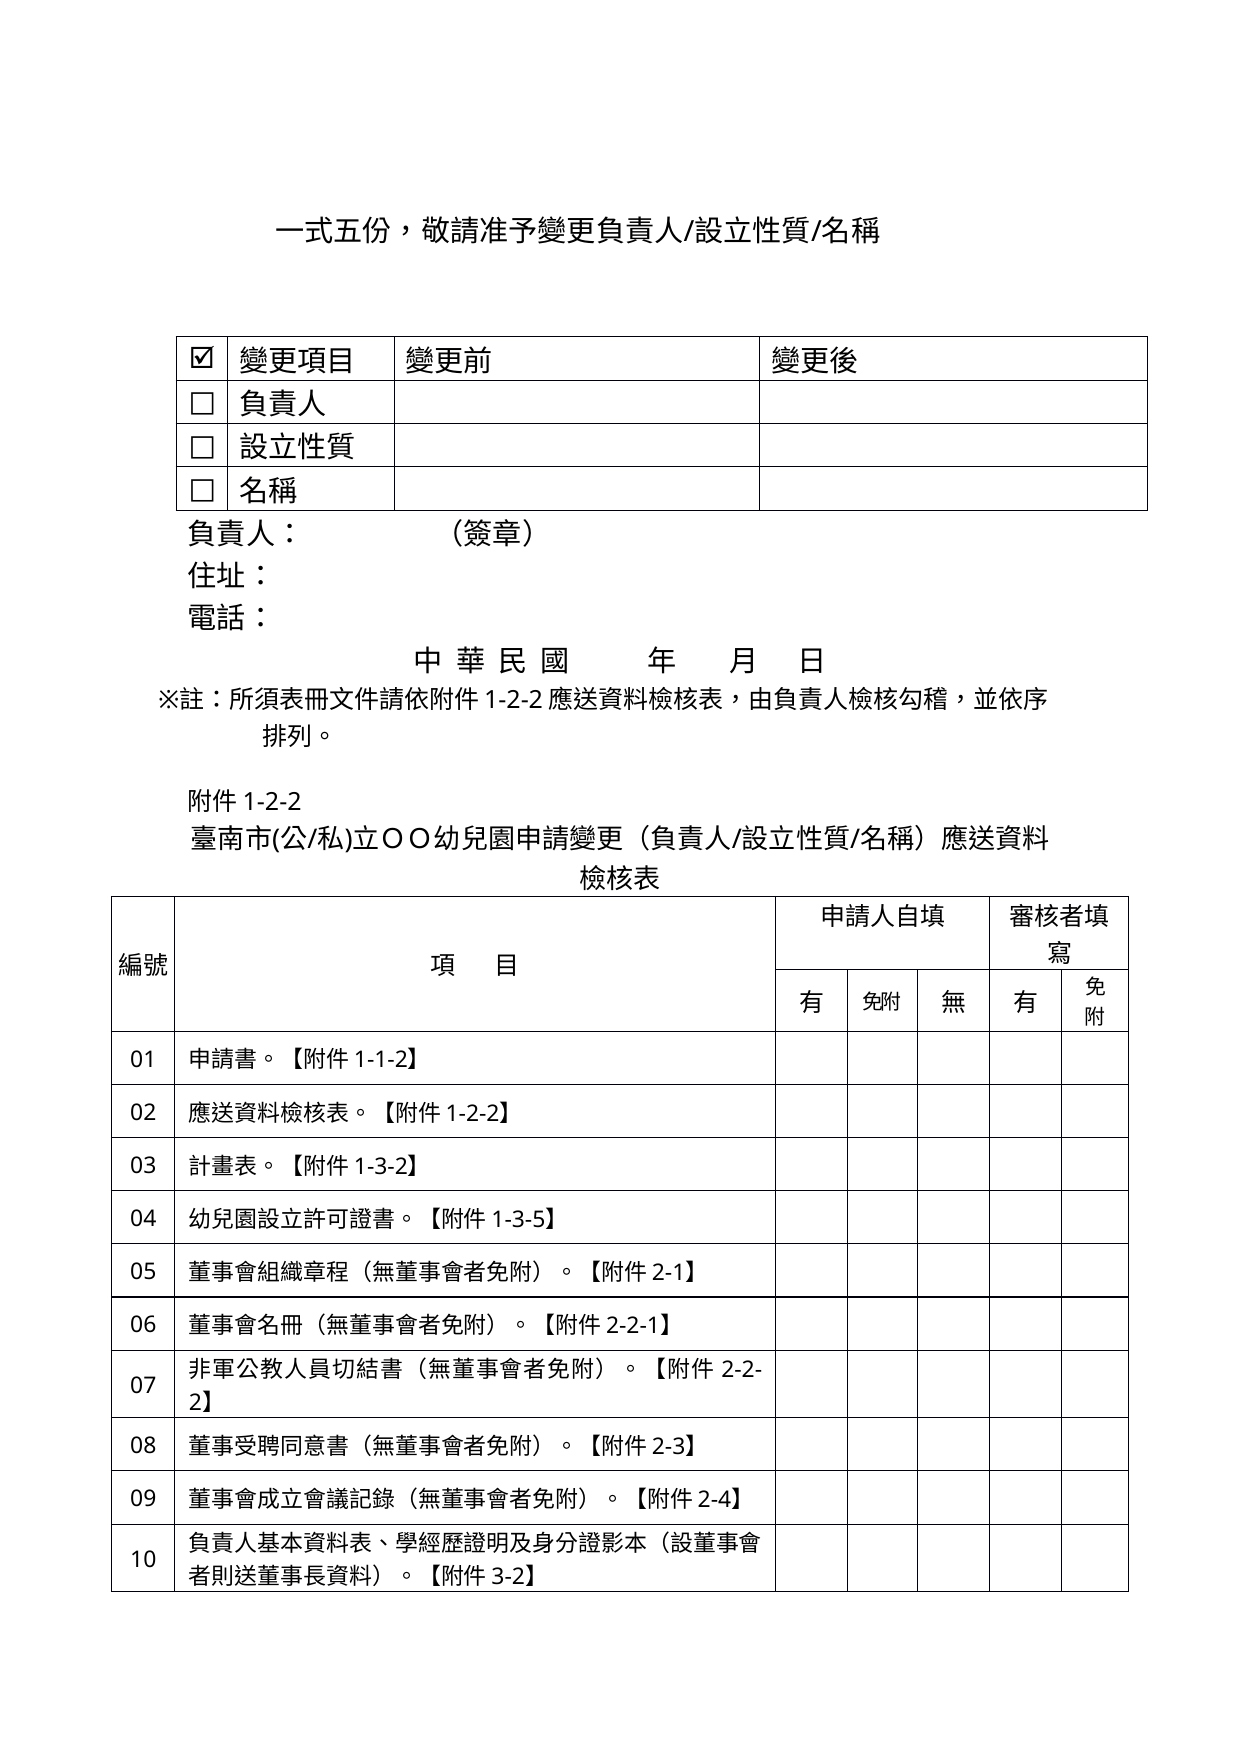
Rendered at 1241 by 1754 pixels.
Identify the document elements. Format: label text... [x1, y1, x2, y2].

table_cell 05 [112, 1244, 174, 1296]
table_cell 非軍公教人員切結書（無董事會者免附）。【附件2-2-2】 [175, 1351, 775, 1417]
table_cell [1062, 1191, 1128, 1243]
table_cell [776, 1138, 847, 1190]
table_cell [1062, 1525, 1128, 1591]
table_cell [395, 467, 759, 509]
table_cell [990, 1191, 1061, 1243]
table_cell [1062, 1085, 1128, 1137]
table_cell [918, 1244, 989, 1296]
table_cell [990, 1085, 1061, 1137]
table_cell [848, 1085, 917, 1137]
table_cell [990, 1138, 1061, 1190]
text 一式五份，敬請准予變更負責人/設立性質/名稱 [187, 150, 1053, 264]
table_cell 幼兒園設立許可證書。【附件1-3-5】 [175, 1191, 775, 1243]
table_header 審核者填寫 [990, 897, 1128, 969]
table_cell [848, 1032, 917, 1084]
table_cell [1062, 1471, 1128, 1523]
table_cell [1062, 1351, 1128, 1417]
table_cell [990, 1471, 1061, 1523]
table_cell [918, 1471, 989, 1523]
table_cell 免附 [848, 970, 917, 1031]
table_cell [760, 381, 1147, 423]
table_cell 董事會成立會議記錄（無董事會者免附）。【附件2-4】 [175, 1471, 775, 1523]
table_header þ [177, 337, 227, 379]
table_cell 無 [918, 970, 989, 1031]
text 負責人： （簽章） [187, 511, 1053, 553]
table_cell 名稱 [228, 467, 394, 509]
table_cell [1062, 1244, 1128, 1296]
table_cell [776, 1351, 847, 1417]
table_cell 應送資料檢核表。【附件1-2-2】 [175, 1085, 775, 1137]
table_cell [918, 1418, 989, 1470]
table_cell [760, 424, 1147, 466]
text 住址： [187, 553, 1053, 595]
table_cell [990, 1525, 1061, 1591]
table_header 項 目 [175, 897, 775, 1031]
table_cell 設立性質 [228, 424, 394, 466]
table_cell [848, 1525, 917, 1591]
table_cell 有 [990, 970, 1061, 1031]
table_cell [776, 1418, 847, 1470]
table_cell 負責人 [228, 381, 394, 423]
table_cell [990, 1244, 1061, 1296]
table_cell [848, 1418, 917, 1470]
table_cell [776, 1085, 847, 1137]
table_cell 08 [112, 1418, 174, 1470]
table_cell [1062, 1418, 1128, 1470]
text ※註：所須表冊文件請依附件1-2-2應送資料檢核表，由負責人檢核勾稽，並依序排列。 [158, 680, 1053, 752]
table_cell [776, 1298, 847, 1349]
table_header 變更前 [395, 337, 759, 379]
table_cell [776, 1244, 847, 1296]
table_cell [848, 1244, 917, 1296]
table_cell 03 [112, 1138, 174, 1190]
table_cell [1062, 1298, 1128, 1349]
text 中 華 民 國 年 月 日 [187, 637, 1053, 680]
table_cell [918, 1298, 989, 1349]
table_cell 09 [112, 1471, 174, 1523]
table_cell 01 [112, 1032, 174, 1084]
table_cell 負責人基本資料表、學經歷證明及身分證影本（設董事會者則送董事長資料）。【附件3-2】 [175, 1525, 775, 1591]
table_cell [990, 1351, 1061, 1417]
table_cell [848, 1138, 917, 1190]
text 電話： [187, 595, 1053, 637]
table_cell [848, 1351, 917, 1417]
table_cell 董事會名冊（無董事會者免附）。【附件2-2-1】 [175, 1298, 775, 1349]
table_cell [395, 424, 759, 466]
table_cell 申請書。【附件1-1-2】 [175, 1032, 775, 1084]
table_cell [848, 1471, 917, 1523]
table_cell 計畫表。【附件1-3-2】 [175, 1138, 775, 1190]
table_header 變更後 [760, 337, 1147, 379]
table_cell [848, 1191, 917, 1243]
table_cell 董事受聘同意書（無董事會者免附）。【附件2-3】 [175, 1418, 775, 1470]
table_cell [1062, 1138, 1128, 1190]
table_cell [395, 381, 759, 423]
table_cell 04 [112, 1191, 174, 1243]
text 臺南市(公/私)立ＯＯ幼兒園申請變更（負責人/設立性質/名稱）應送資料檢核表 [187, 817, 1053, 896]
table_header 申請人自填 [776, 897, 989, 969]
table_cell [776, 1191, 847, 1243]
table_cell □ [177, 424, 227, 466]
table_cell [990, 1418, 1061, 1470]
table_cell [990, 1298, 1061, 1349]
table_cell 董事會組織章程（無董事會者免附）。【附件2-1】 [175, 1244, 775, 1296]
table_cell [776, 1032, 847, 1084]
table_cell [918, 1191, 989, 1243]
table_cell 10 [112, 1525, 174, 1591]
table_cell [918, 1351, 989, 1417]
table_cell [918, 1525, 989, 1591]
table_cell 免附 [1062, 970, 1128, 1031]
table_cell [776, 1471, 847, 1523]
table_cell [1062, 1032, 1128, 1084]
table_cell [848, 1298, 917, 1349]
table_cell [918, 1138, 989, 1190]
table_cell [760, 467, 1147, 509]
table_cell □ [177, 467, 227, 509]
table_header 變更項目 [228, 337, 394, 379]
table_cell 07 [112, 1351, 174, 1417]
table_cell [918, 1085, 989, 1137]
text 附件1-2-2 [187, 781, 1053, 817]
table_cell □ [177, 381, 227, 423]
table_cell 02 [112, 1085, 174, 1137]
table_cell 有 [776, 970, 847, 1031]
table_cell 06 [112, 1298, 174, 1349]
table_cell [990, 1032, 1061, 1084]
table_cell [918, 1032, 989, 1084]
table_cell [776, 1525, 847, 1591]
table_header 編號 [112, 897, 174, 1031]
